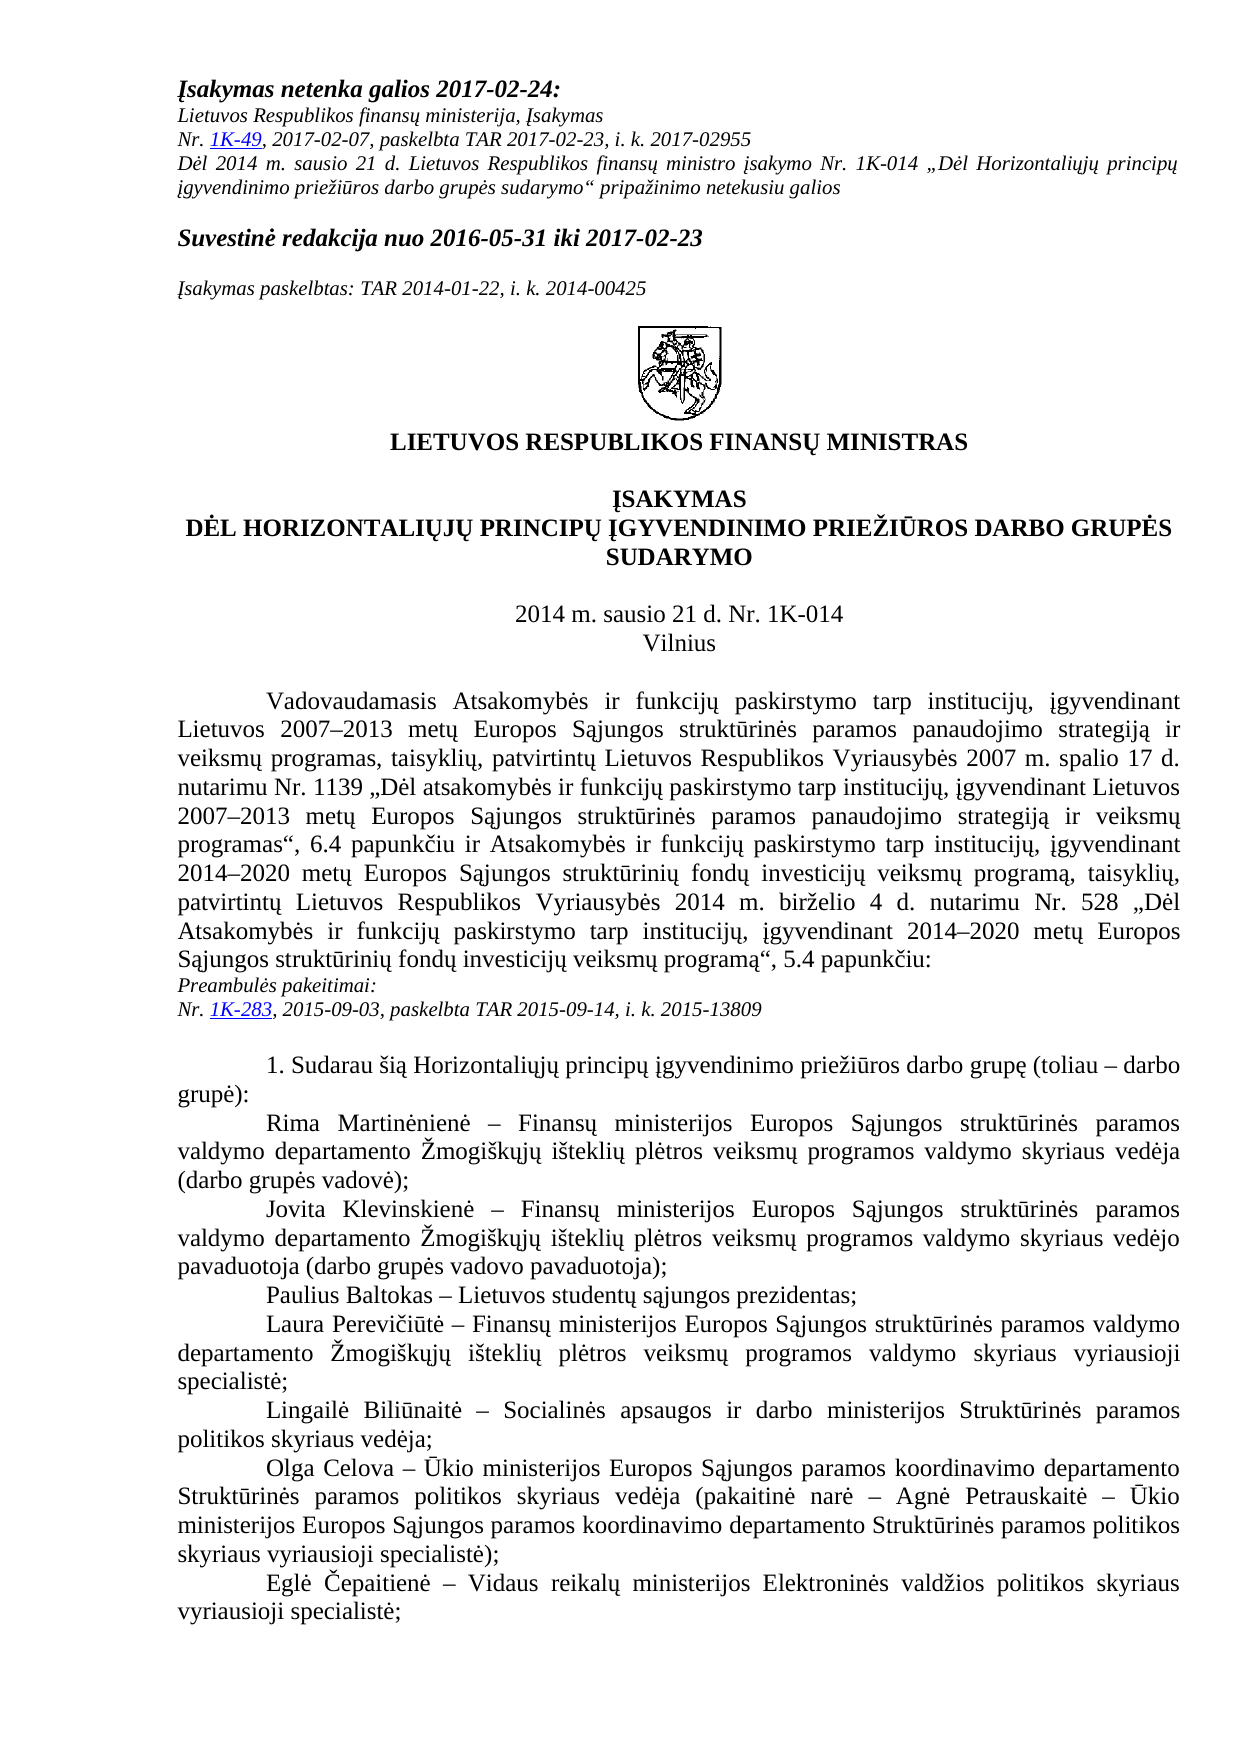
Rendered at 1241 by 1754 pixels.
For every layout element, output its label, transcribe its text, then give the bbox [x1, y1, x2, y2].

text Preambulės pakeitimai: [177, 973, 1181, 997]
text LIETUVOS RESPUBLIKOS FINANSŲ MINISTRAS [177, 427, 1181, 456]
text Paulius Baltokas – Lietuvos studentų sąjungos prezidentas; [177, 1280, 1181, 1309]
text Įsakymas netenka galios 2017-02-24: [177, 74, 1181, 103]
text Eglė Čepaitienė – Vidaus reikalų ministerijos Elektroninės valdžios politikos skyriaus vyriausioji specialistė; [177, 1568, 1181, 1625]
text Vadovaudamasis Atsakomybės ir funkcijų paskirstymo tarp institucijų, įgyvendinant Lietuvos 2007–2013 metų Europos Sąjungos struktūrinės paramos panaudojimo strategiją ir veiksmų programas, taisyklių, patvirtintų Lietuvos Respublikos Vyriausybės 2007 m. spalio 17 d. nutarimu Nr. 1139 „Dėl atsakomybės ir funkcijų paskirstymo tarp institucijų, įgyvendinant Lietuvos 2007–2013 metų Europos Sąjungos struktūrinės paramos panaudojimo strategiją ir veiksmų programas“, 6.4 papunkčiu ir Atsakomybės ir funkcijų paskirstymo tarp institucijų, įgyvendinant 2014–2020 metų Europos Sąjungos struktūrinių fondų investicijų veiksmų programą, taisyklių, patvirtintų Lietuvos Respublikos Vyriausybės 2014 m. birželio 4 d. nutarimu Nr. 528 „Dėl Atsakomybės ir funkcijų paskirstymo tarp institucijų, įgyvendinant 2014–2020 metų Europos Sąjungos struktūrinių fondų investicijų veiksmų programą“, 5.4 papunkčiu: [177, 686, 1181, 973]
text DĖL HORIZONTALIŲJŲ PRINCIPŲ ĮGYVENDINIMO PRIEŽIŪROS DARBO GRUPĖS SUDARYMO [177, 513, 1181, 571]
text Lietuvos Respublikos finansų ministerija, Įsakymas [177, 103, 1181, 127]
text Lingailė Biliūnaitė – Socialinės apsaugos ir darbo ministerijos Struktūrinės paramos politikos skyriaus vedėja; [177, 1395, 1181, 1453]
text Laura Perevičiūtė – Finansų ministerijos Europos Sąjungos struktūrinės paramos valdymo departamento Žmogiškųjų išteklių plėtros veiksmų programos valdymo skyriaus vyriausioji specialistė; [177, 1309, 1181, 1395]
text Vilnius [177, 628, 1181, 657]
text Dėl 2014 m. sausio 21 d. Lietuvos Respublikos finansų ministro įsakymo Nr. 1K-014 „Dėl Horizontaliųjų principų įgyvendinimo priežiūros darbo grupės sudarymo“ pripažinimo netekusiu galios [177, 151, 1181, 199]
text 1. Sudarau šią Horizontaliųjų principų įgyvendinimo priežiūros darbo grupę (toliau – darbo grupė): [177, 1050, 1181, 1108]
text Suvestinė redakcija nuo 2016-05-31 iki 2017-02-23 [177, 223, 1181, 252]
text ĮSAKYMAS [177, 484, 1181, 513]
text Nr. 1K-283, 2015-09-03, paskelbta TAR 2015-09-14, i. k. 2015-13809 [177, 997, 1181, 1021]
text Jovita Klevinskienė – Finansų ministerijos Europos Sąjungos struktūrinės paramos valdymo departamento Žmogiškųjų išteklių plėtros veiksmų programos valdymo skyriaus vedėjo pavaduotoja (darbo grupės vadovo pavaduotoja); [177, 1194, 1181, 1280]
text Įsakymas paskelbtas: TAR 2014-01-22, i. k. 2014-00425 [177, 276, 1181, 300]
text Nr. 1K-49, 2017-02-07, paskelbta TAR 2017-02-23, i. k. 2017-02955 [177, 127, 1181, 151]
text Rima Martinėnienė – Finansų ministerijos Europos Sąjungos struktūrinės paramos valdymo departamento Žmogiškųjų išteklių plėtros veiksmų programos valdymo skyriaus vedėja (darbo grupės vadovė); [177, 1108, 1181, 1194]
text Olga Celova – Ūkio ministerijos Europos Sąjungos paramos koordinavimo departamento Struktūrinės paramos politikos skyriaus vedėja (pakaitinė narė – Agnė Petrauskaitė – Ūkio ministerijos Europos Sąjungos paramos koordinavimo departamento Struktūrinės paramos politikos skyriaus vyriausioji specialistė); [177, 1453, 1181, 1568]
text 2014 m. sausio 21 d. Nr. 1K-014 [177, 599, 1181, 628]
